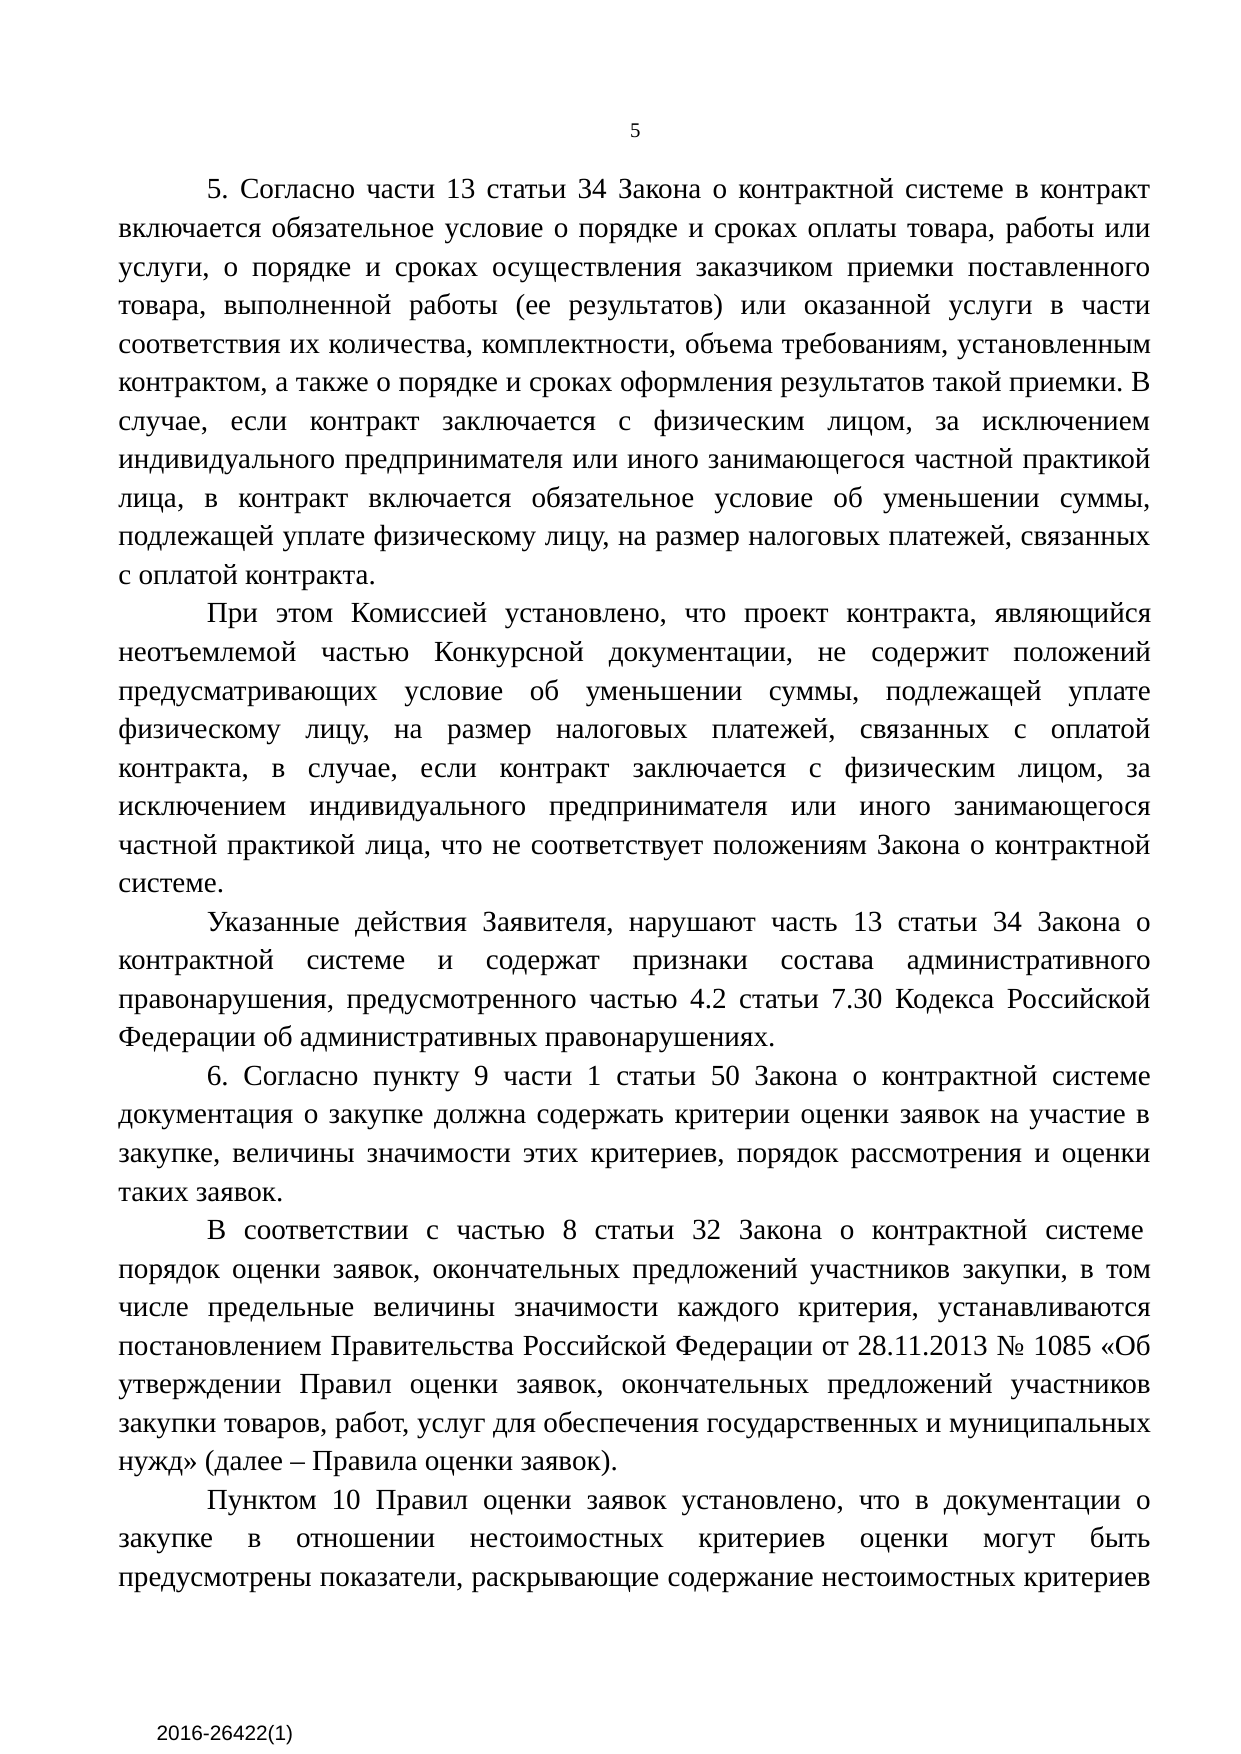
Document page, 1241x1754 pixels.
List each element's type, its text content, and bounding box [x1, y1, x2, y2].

text В соответствии с частью 8 статьи 32 Закона о контрактной системе порядок оценки заявок, окончательных предложений участников закупки, в том числе предельные величины значимости каждого критерия, устанавливаются постановлением Правительства Российской Федерации от 28.11.2013 № 1085 «Об утверждении Правил оценки заявок, окончательных предложений участников закупки товаров, работ, услуг для обеспечения государственных и муниципальных нужд» (далее – Правила оценки заявок). [118, 1212, 1152, 1477]
text 6. Согласно пункту 9 части 1 статьи 50 Закона о контрактной системе документация о закупке должна содержать критерии оценки заявок на участие в закупке, величины значимости этих критериев, порядок рассмотрения и оценки таких заявок. [118, 1058, 1152, 1207]
text Пунктом 10 Правил оценки заявок установлено, что в документации о закупке в отношении нестоимостных критериев оценки могут быть предусмотрены показатели, раскрывающие содержание нестоимостных критериев [118, 1482, 1152, 1593]
text 5. Согласно части 13 статьи 34 Закона о контрактной системе в контракт включается обязательное условие о порядке и сроках оплаты товара, работы или услуги, о порядке и сроках осуществления заказчиком приемки поставленного товара, выполненной работы (ее результатов) или оказанной услуги в части соответствия их количества, комплектности, объема требованиям, установленным контрактом, а также о порядке и сроках оформления результатов такой приемки. В случае, если контракт заключается с физическим лицом, за исключением индивидуального предпринимателя или иного занимающегося частной практикой лица, в контракт включается обязательное условие об уменьшении суммы, подлежащей уплате физическому лицу, на размер налоговых платежей, связанных с оплатой контракта. [118, 172, 1152, 591]
text При этом Комиссией установлено, что проект контракта, являющийся неотъемлемой частью Конкурсной документации, не содержит положений предусматривающих условие об уменьшении суммы, подлежащей уплате физическому лицу, на размер налоговых платежей, связанных с оплатой контракта, в случае, если контракт заключается с физическим лицом, за исключением индивидуального предпринимателя или иного занимающегося частной практикой лица, что не соответствует положениям Закона о контрактной системе. [118, 596, 1152, 899]
text Указанные действия Заявителя, нарушают часть 13 статьи 34 Закона о контрактной системе и содержат признаки состава административного правонарушения, предусмотренного частью 4.2 статьи 7.30 Кодекса Российской Федерации об административных правонарушениях. [118, 904, 1152, 1053]
